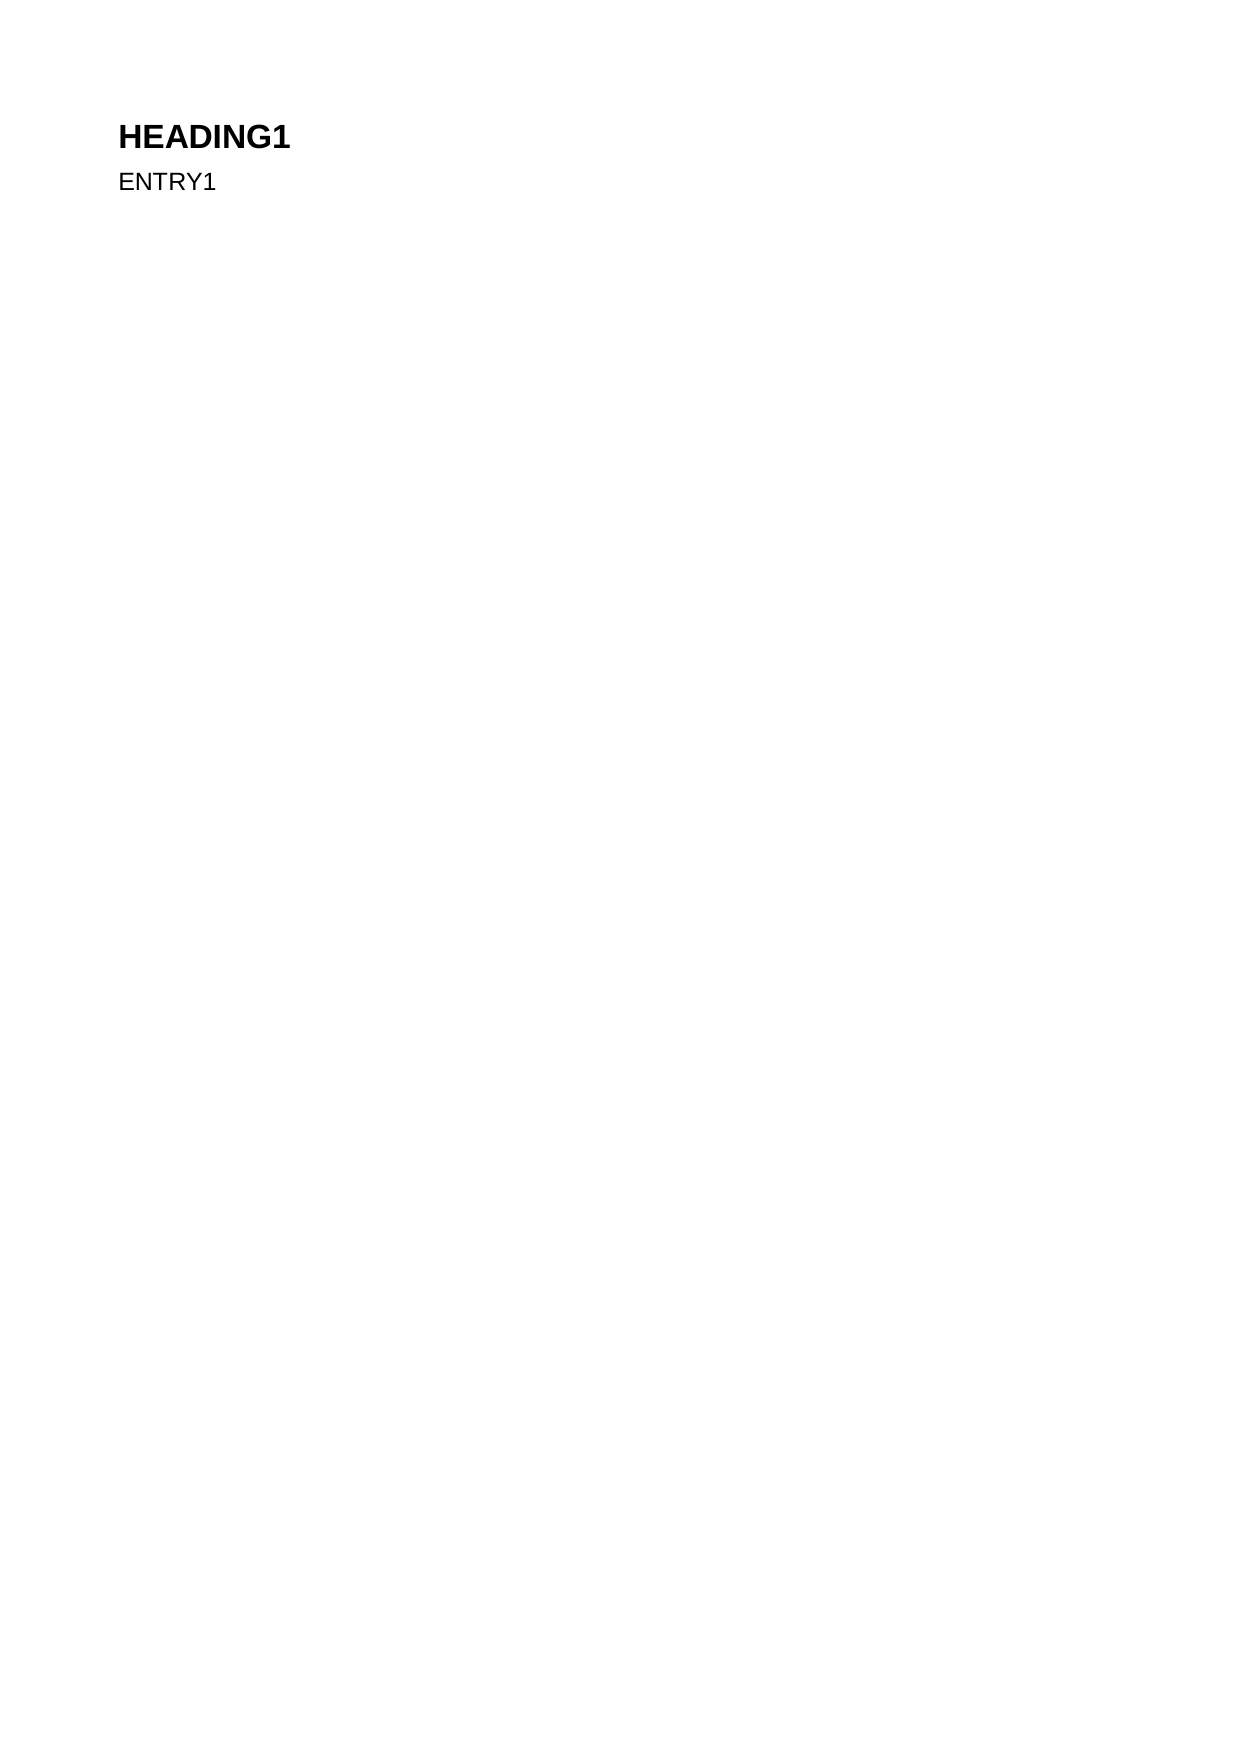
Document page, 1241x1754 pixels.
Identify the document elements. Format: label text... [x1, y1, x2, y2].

text ENTRY1 [118, 168, 1122, 224]
subtitle HEADING1 [118, 118, 1122, 156]
